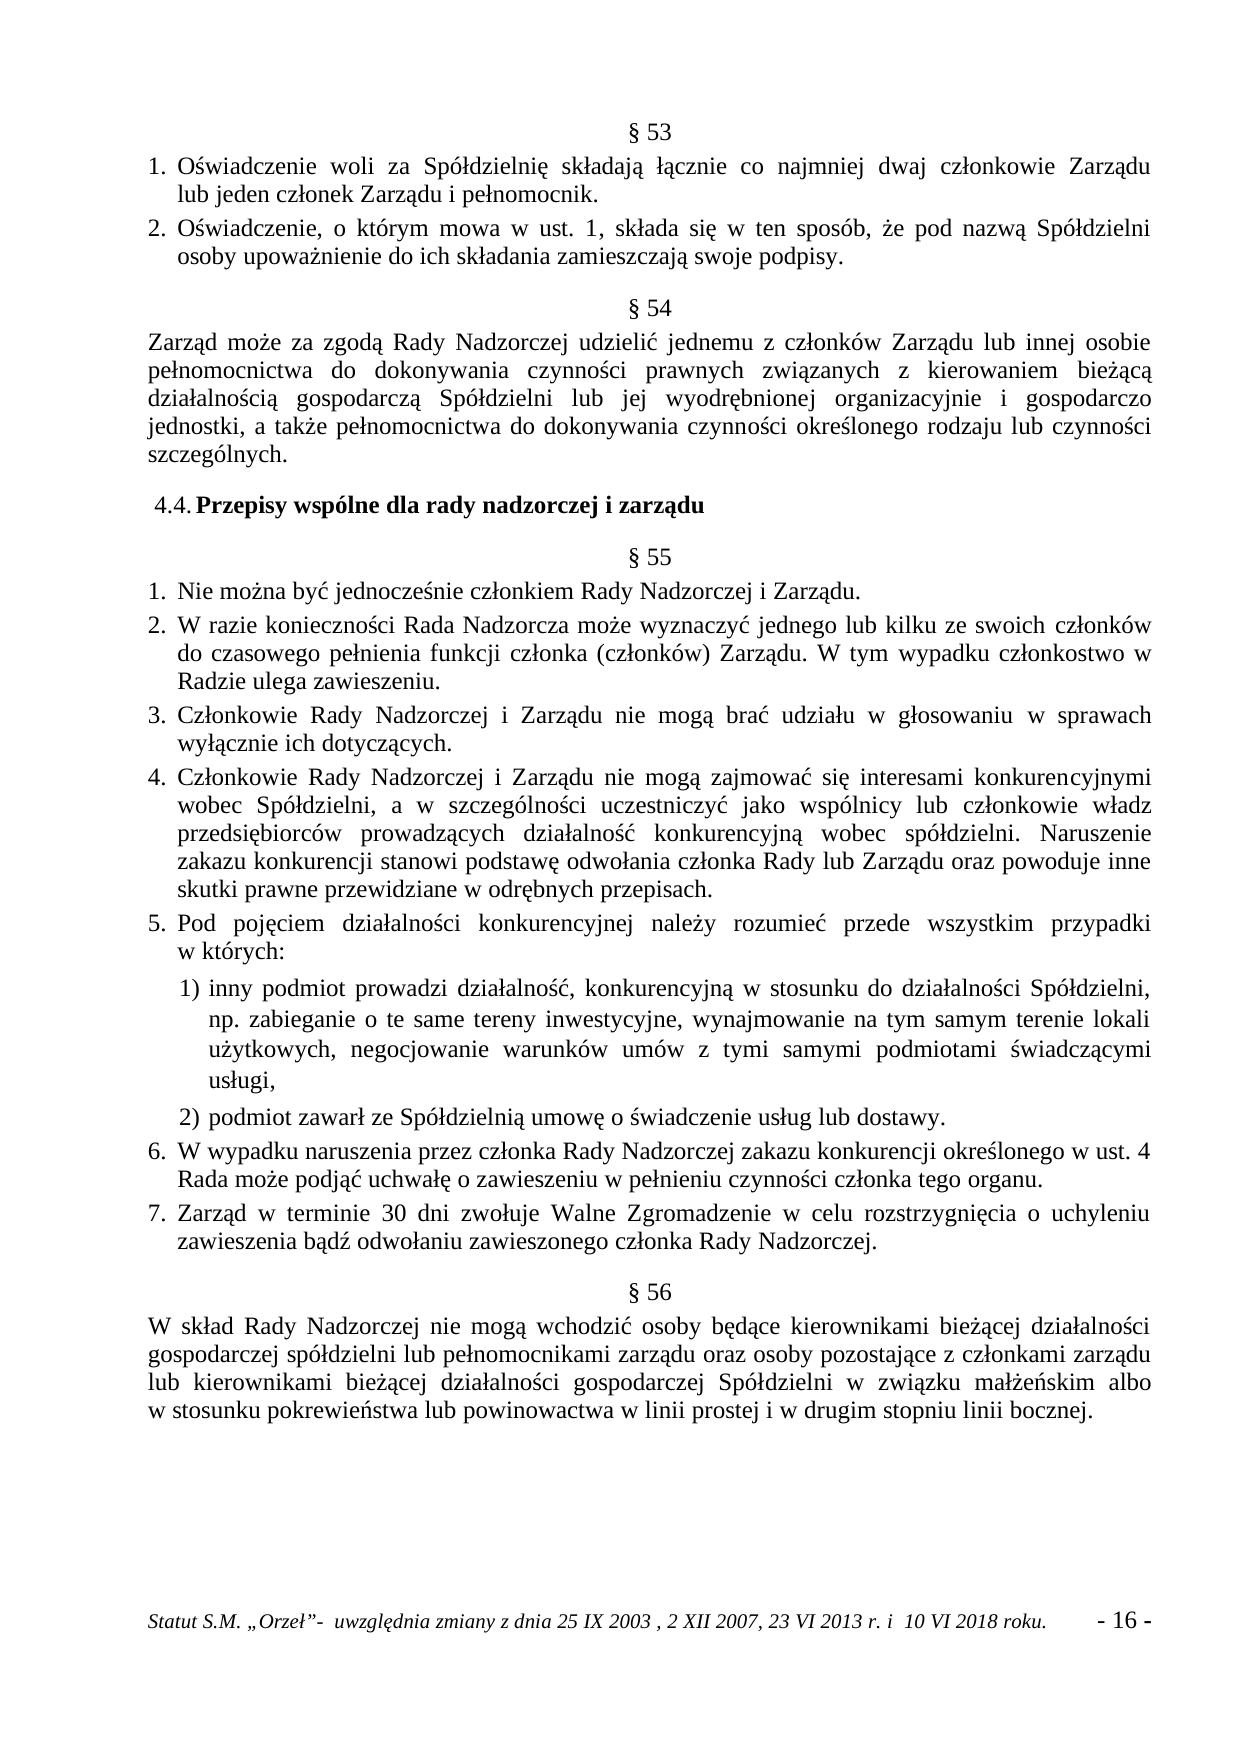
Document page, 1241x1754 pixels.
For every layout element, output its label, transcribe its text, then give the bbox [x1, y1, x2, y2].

list podmiot zawarł ze Spółdzielnią umowę o świadczenie usług lub dostawy. [146, 1100, 1152, 1131]
list Oświadczenie, o którym mowa w ust. 1, składa się w ten sposób, że pod nazwą Spółdzielni osoby upoważnienie do ich składania zamieszczają swoje podpisy. [148, 214, 1152, 270]
text § 53 [148, 118, 1152, 146]
text § 55 [148, 543, 1152, 571]
list Członkowie Rady Nadzorczej i Zarządu nie mogą zajmować się interesami konkurencyjnymi wobec Spółdzielni, a w szczególności uczestniczyć jako wspólnicy lub członkowie władz przedsiębiorców prowadzących działalność konkurencyjną wobec spółdzielni. Naruszenie zakazu konkurencji stanowi podstawę odwołania członka Rady lub Zarządu oraz powoduje inne skutki prawne przewidziane w odrębnych przepisach. [148, 763, 1152, 903]
list inny podmiot prowadzi działalność, konkurencyjną w stosunku do działalności Spółdzielni, np. zabieganie o te same tereny inwestycyjne, wynajmowanie na tym samym terenie lokali użytkowych, negocjowanie warunków umów z tymi samymi podmiotami świadczącymi usługi, [146, 971, 1152, 1094]
list Członkowie Rady Nadzorczej i Zarządu nie mogą brać udziału w głosowaniu w sprawach wyłącznie ich dotyczących. [148, 701, 1152, 757]
list W razie konieczności Rada Nadzorcza może wyznaczyć jednego lub kilku ze swoich członków do czasowego pełnienia funkcji członka (członków) Zarządu. W tym wypadku członkostwo w Radzie ulega zawieszeniu. [148, 611, 1152, 695]
list Przepisy wspólne dla rady nadzorczej i zarządu [154, 491, 1152, 519]
list Nie można być jednocześnie członkiem Rady Nadzorczej i Zarządu. [148, 577, 1152, 605]
list Zarząd w terminie 30 dni zwołuje Walne Zgromadzenie w celu rozstrzygnięcia o uchyleniu zawieszenia bądź odwołaniu zawieszonego członka Rady Nadzorczej. [148, 1198, 1152, 1254]
list Oświadczenie woli za Spółdzielnię składają łącznie co najmniej dwaj członkowie Zarządu lub jeden członek Zarządu i pełnomocnik. [148, 152, 1152, 208]
list Pod pojęciem działalności konkurencyjnej należy rozumieć przede wszystkim przypadki w których: [148, 909, 1152, 965]
text § 56 [148, 1278, 1152, 1306]
text § 54 [148, 294, 1152, 322]
text Zarząd może za zgodą Rady Nadzorczej udzielić jednemu z członków Zarządu lub innej osobie pełnomocnictwa do dokonywania czynności prawnych związanych z kierowaniem bieżącą działalnością gospodarczą Spółdzielni lub jej wyodrębnionej organizacyjnie i gospodarczo jednostki, a także pełnomocnictwa do dokonywania czynności określonego rodzaju lub czynności szczególnych. [148, 328, 1152, 468]
list W wypadku naruszenia przez członka Rady Nadzorczej zakazu konkurencji określonego w ust. 4 Rada może podjąć uchwałę o zawieszeniu w pełnieniu czynności członka tego organu. [148, 1137, 1152, 1193]
text W skład Rady Nadzorczej nie mogą wchodzić osoby będące kierownikami bieżącej działalności gospodarczej spółdzielni lub pełnomocnikami zarządu oraz osoby pozostające z członkami zarządu lub kierownikami bieżącej działalności gospodarczej Spółdzielni w związku małżeńskim albo w stosunku pokrewieństwa lub powinowactwa w linii prostej i w drugim stopniu linii bocznej. [148, 1312, 1152, 1424]
